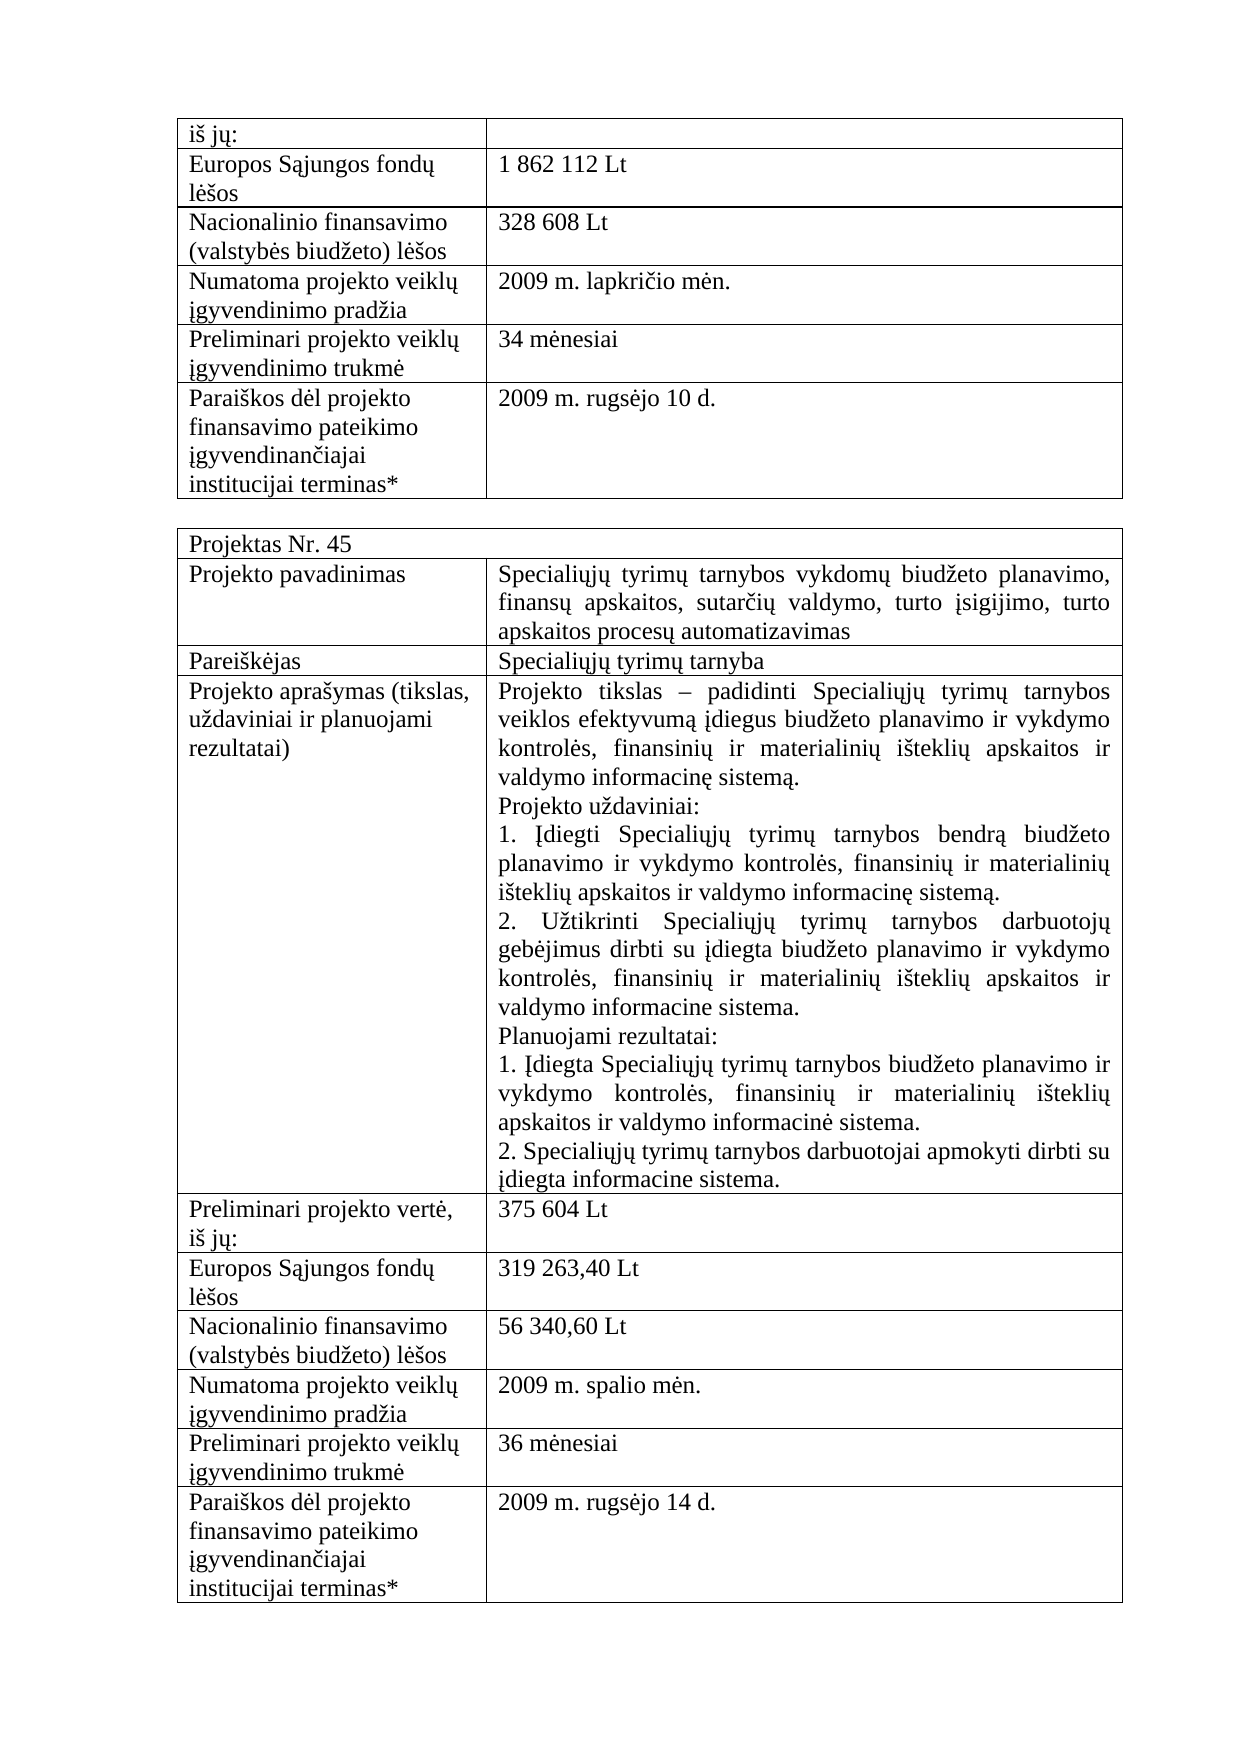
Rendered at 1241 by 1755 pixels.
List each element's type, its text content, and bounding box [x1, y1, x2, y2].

table_cell 56 340,60 Lt [487, 1311, 1122, 1369]
table_cell Specialiųjų tyrimų tarnybos vykdomų biudžeto planavimo, finansų apskaitos, sutarčių valdymo, turto įsigijimo, turto apskaitos procesų automatizavimas [487, 559, 1122, 645]
table_cell Preliminari projekto veiklų įgyvendinimo trukmė [178, 1429, 486, 1486]
table_cell Preliminari projekto vertė, iš jų: [178, 1194, 486, 1252]
table_cell Projekto aprašymas (tikslas, uždaviniai ir planuojami rezultatai) [178, 676, 486, 1193]
table_cell [487, 119, 1122, 148]
table_header Projektas Nr. 45 [178, 529, 1122, 558]
table_cell 328 608 Lt [487, 208, 1122, 265]
table_cell Numatoma projekto veiklų įgyvendinimo pradžia [178, 1370, 486, 1427]
table_cell Preliminari projekto veiklų įgyvendinimo trukmė [178, 325, 486, 382]
table_cell Projekto tikslas – padidinti Specialiųjų tyrimų tarnybos veiklos efektyvumą įdiegus biudžeto planavimo ir vykdymo kontrolės, finansinių ir materialinių išteklių apskaitos ir valdymo informacinę sistemą. Projekto uždaviniai: 1. Įdiegti Specialiųjų tyrimų tarnybos bendrą biudžeto planavimo ir vykdymo kontrolės, finansinių ir materialinių išteklių apskaitos ir valdymo informacinę sistemą. 2. Užtikrinti Specialiųjų tyrimų tarnybos darbuotojų gebėjimus dirbti su įdiegta biudžeto planavimo ir vykdymo kontrolės, finansinių ir materialinių išteklių apskaitos ir valdymo informacine sistema. Planuojami rezultatai: 1. Įdiegta Specialiųjų tyrimų tarnybos biudžeto planavimo ir vykdymo kontrolės, finansinių ir materialinių išteklių apskaitos ir valdymo informacinė sistema. 2. Specialiųjų tyrimų tarnybos darbuotojai apmokyti dirbti su įdiegta informacine sistema. [487, 676, 1122, 1193]
table_cell Europos Sąjungos fondų lėšos [178, 149, 486, 206]
table_cell 36 mėnesiai [487, 1429, 1122, 1486]
table_cell Paraiškos dėl projekto finansavimo pateikimo įgyvendinančiajai institucijai terminas* [178, 1487, 486, 1602]
table_cell 2009 m. spalio mėn. [487, 1370, 1122, 1427]
table_cell Numatoma projekto veiklų įgyvendinimo pradžia [178, 266, 486, 323]
table_cell 1 862 112 Lt [487, 149, 1122, 206]
table_cell Nacionalinio finansavimo (valstybės biudžeto) lėšos [178, 208, 486, 265]
table_cell Projekto pavadinimas [178, 559, 486, 645]
table_cell iš jų: [178, 119, 486, 148]
table_cell 2009 m. lapkričio mėn. [487, 266, 1122, 323]
table_cell 34 mėnesiai [487, 325, 1122, 382]
table_cell Paraiškos dėl projekto finansavimo pateikimo įgyvendinančiajai institucijai terminas* [178, 383, 486, 498]
table_cell 2009 m. rugsėjo 10 d. [487, 383, 1122, 498]
table_cell Nacionalinio finansavimo (valstybės biudžeto) lėšos [178, 1311, 486, 1369]
table_cell 2009 m. rugsėjo 14 d. [487, 1487, 1122, 1602]
table_cell 319 263,40 Lt [487, 1253, 1122, 1310]
table_cell Europos Sąjungos fondų lėšos [178, 1253, 486, 1310]
table_cell Specialiųjų tyrimų tarnyba [487, 646, 1122, 675]
table_cell Pareiškėjas [178, 646, 486, 675]
table_cell 375 604 Lt [487, 1194, 1122, 1252]
